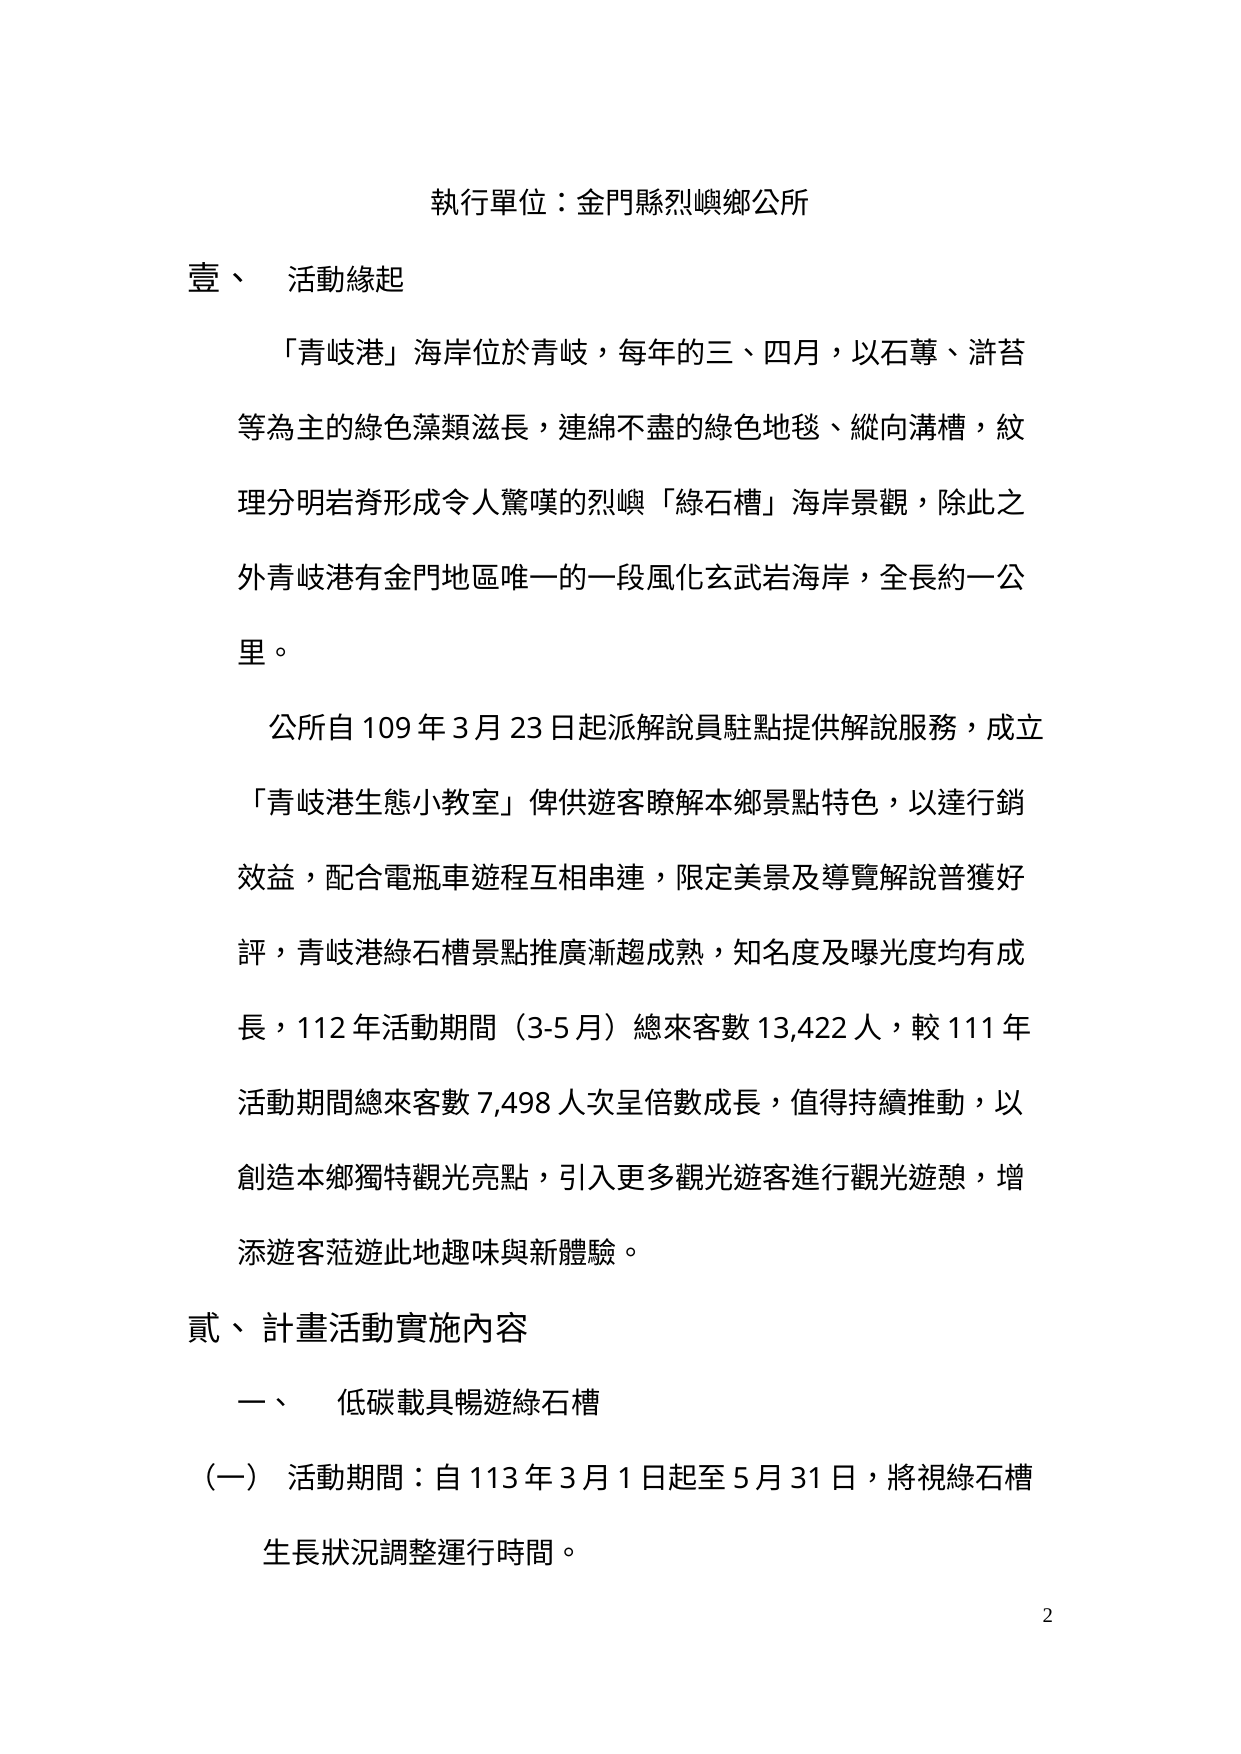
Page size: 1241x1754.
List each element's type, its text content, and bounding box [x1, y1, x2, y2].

list 低碳載具暢遊綠石槽 [237, 1364, 1053, 1439]
list 活動緣起 [187, 239, 1053, 314]
text 公所自109年3月23日起派解說員駐點提供解說服務，成立「青岐港生態小教室」俾供遊客瞭解本鄉景點特色，以達行銷效益，配合電瓶車遊程互相串連，限定美景及導覽解說普獲好評，青岐港綠石槽景點推廣漸趨成熟，知名度及曝光度均有成長，112年活動期間（3-5月）總來客數13,422人，較111年活動期間總來客數7,498人次呈倍數成長，值得持續推動，以創造本鄉獨特觀光亮點，引入更多觀光遊客進行觀光遊憩，增添遊客蒞遊此地趣味與新體驗。 [237, 689, 1053, 1289]
list 活動期間：自113年3月1日起至5月31日，將視綠石槽生長狀況調整運行時間。 [187, 1439, 1053, 1589]
text 執行單位：金門縣烈嶼鄉公所 [187, 164, 1053, 239]
list 計畫活動實施內容 [187, 1289, 1053, 1364]
text 「青岐港」海岸位於青岐，每年的三、四月，以石蓴、滸苔等為主的綠色藻類滋長，連綿不盡的綠色地毯、縱向溝槽，紋理分明岩脊形成令人驚嘆的烈嶼「綠石槽」海岸景觀，除此之外青岐港有金門地區唯一的一段風化玄武岩海岸，全長約一公里。 [237, 314, 1053, 689]
